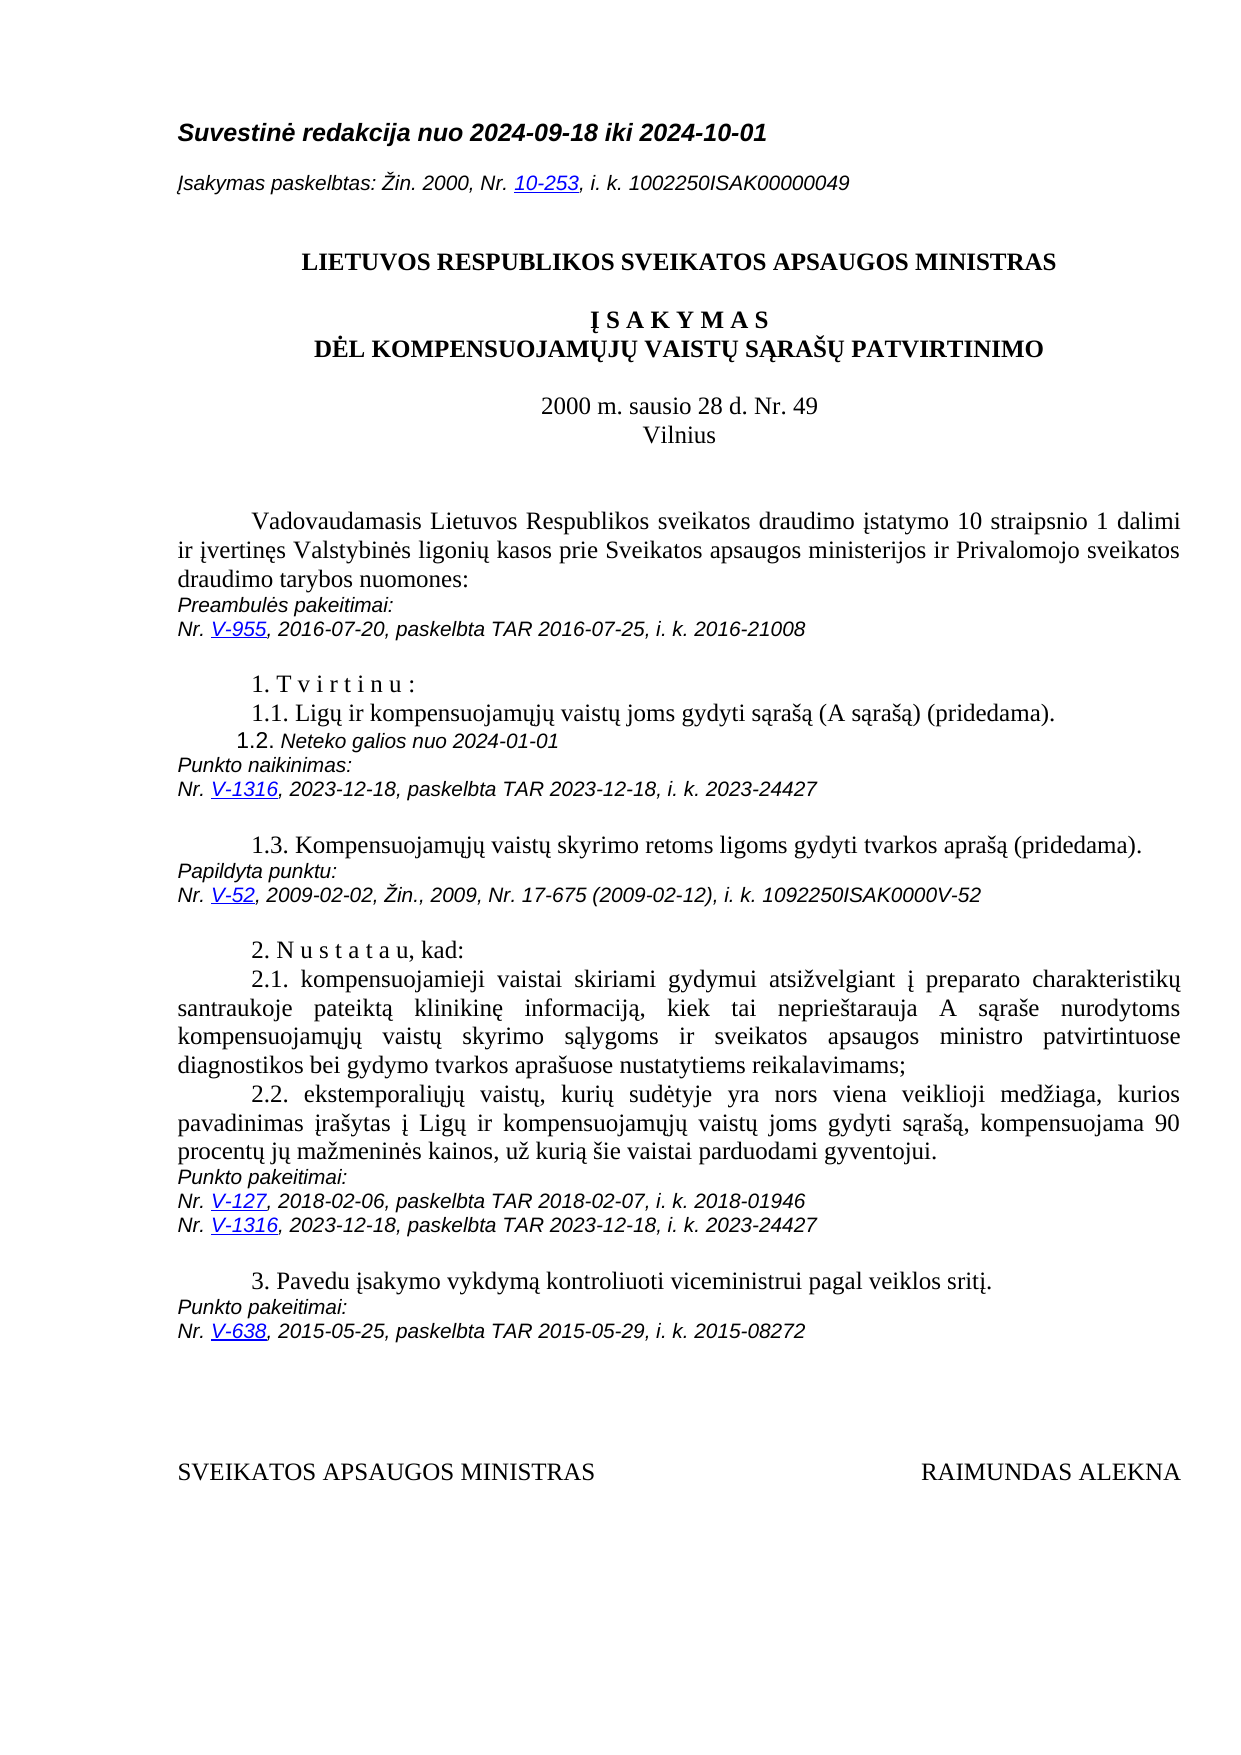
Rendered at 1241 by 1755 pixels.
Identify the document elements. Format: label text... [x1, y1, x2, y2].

text Punkto pakeitimai: [177, 1294, 1181, 1318]
text 1.1. Ligų ir kompensuojamųjų vaistų joms gydyti sąrašą (A sąrašą) (pridedama). [177, 698, 1181, 727]
text Nr. V-638, 2015-05-25, paskelbta TAR 2015-05-29, i. k. 2015-08272 [177, 1318, 1181, 1342]
text Suvestinė redakcija nuo 2024-09-18 iki 2024-10-01 [177, 118, 1181, 147]
text DĖL KOMPENSUOJAMŲJŲ VAISTŲ SĄRAŠŲ PATVIRTINIMO [177, 334, 1181, 362]
text Punkto naikinimas: [177, 753, 1181, 777]
text 1.2. Neteko galios nuo 2024-01-01 [177, 727, 1181, 753]
text Punkto pakeitimai: [177, 1165, 1181, 1189]
text Nr. V-127, 2018-02-06, paskelbta TAR 2018-02-07, i. k. 2018-01946 [177, 1189, 1181, 1213]
text LIETUVOS RESPUBLIKOS SVEIKATOS APSAUGOS MINISTRAS [177, 247, 1181, 276]
text Nr. V-1316, 2023-12-18, paskelbta TAR 2023-12-18, i. k. 2023-24427 [177, 1213, 1181, 1237]
text 2.1. kompensuojamieji vaistai skiriami gydymui atsižvelgiant į preparato charakteristikų santraukoje pateiktą klinikinę informaciją, kiek tai neprieštarauja A sąraše nurodytoms kompensuojamųjų vaistų skyrimo sąlygoms ir sveikatos apsaugos ministro patvirtintuose diagnostikos bei gydymo tvarkos aprašuose nustatytiems reikalavimams; [177, 964, 1181, 1079]
text Vadovaudamasis Lietuvos Respublikos sveikatos draudimo įstatymo 10 straipsnio 1 dalimi ir įvertinęs Valstybinės ligonių kasos prie Sveikatos apsaugos ministerijos ir Privalomojo sveikatos draudimo tarybos nuomones: [177, 506, 1181, 592]
text Papildyta punktu: [177, 858, 1181, 882]
text Nr. V-52, 2009-02-02, Žin., 2009, Nr. 17-675 (2009-02-12), i. k. 1092250ISAK0000V-52 [177, 882, 1181, 906]
text Vilnius [177, 420, 1181, 449]
text SVEIKATOS APSAUGOS MINISTRAS RAIMUNDAS ALEKNA [177, 1457, 1181, 1486]
text 3. Pavedu įsakymo vykdymą kontroliuoti viceministrui pagal veiklos sritį. [251, 1266, 1181, 1294]
text Įsakymas paskelbtas: Žin. 2000, Nr. 10-253, i. k. 1002250ISAK00000049 [177, 171, 1181, 195]
text Į S A K Y M A S [177, 305, 1181, 334]
text Nr. V-1316, 2023-12-18, paskelbta TAR 2023-12-18, i. k. 2023-24427 [177, 777, 1181, 801]
text Nr. V-955, 2016-07-20, paskelbta TAR 2016-07-25, i. k. 2016-21008 [177, 616, 1181, 640]
text 2.2. ekstemporaliųjų vaistų, kurių sudėtyje yra nors viena veiklioji medžiaga, kurios pavadinimas įrašytas į Ligų ir kompensuojamųjų vaistų joms gydyti sąrašą, kompensuojama 90 procentų jų mažmeninės kainos, už kurią šie vaistai parduodami gyventojui. [177, 1079, 1181, 1165]
text 2000 m. sausio 28 d. Nr. 49 [177, 391, 1181, 420]
text 1. Tvirtinu: [177, 669, 1181, 698]
text 2. N u s t a t a u, kad: [177, 935, 1181, 964]
text Preambulės pakeitimai: [177, 592, 1181, 616]
text 1.3. Kompensuojamųjų vaistų skyrimo retoms ligoms gydyti tvarkos aprašą (pridedama). [177, 830, 1181, 858]
